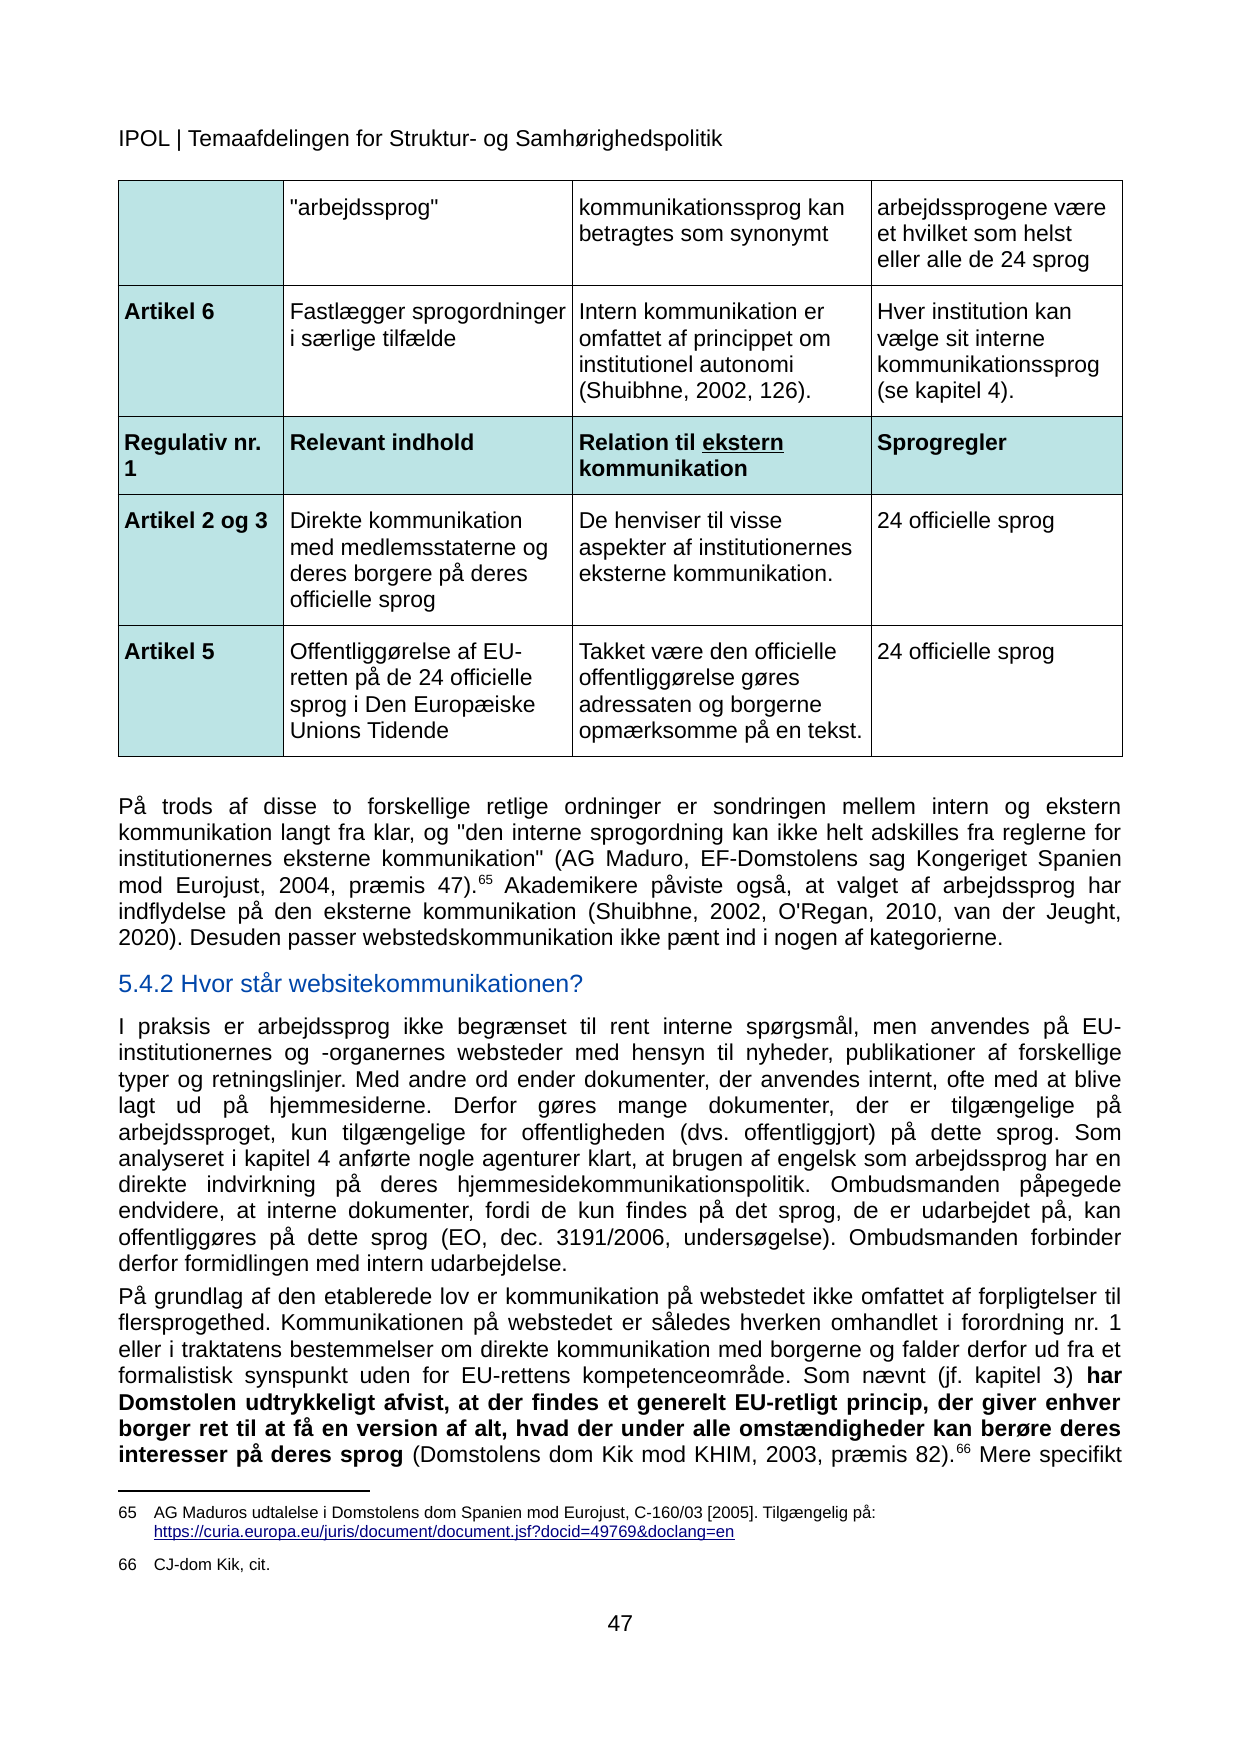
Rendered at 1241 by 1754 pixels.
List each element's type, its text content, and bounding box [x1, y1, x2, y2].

text På grundlag af den etablerede lov er kommunikation på webstedet ikke omfattet af forpligtelser til flersprogethed. Kommunikationen på webstedet er således hverken omhandlet i forordning nr. 1 eller i traktatens bestemmelser om direkte kommunikation med borgerne og falder derfor ud fra et formalistisk synspunkt uden for EU-rettens kompetenceområde. Som nævnt (jf. kapitel 3) har Domstolen udtrykkeligt afvist, at der findes et generelt EU-retligt princip, der giver enhver borger ret til at få en version af alt, hvad der under alle omstændigheder kan berøre deres interesser på deres sprog (Domstolens dom Kik mod KHIM, 2003, præmis 82). Mere specifikt [118, 1283, 1122, 1467]
table_cell Artikel 6 [119, 286, 283, 416]
table_cell 24 officielle sprog [872, 495, 1122, 625]
table_cell Offentliggørelse af EU-retten på de 24 officielle sprog i Den Europæiske Unions Tidende [284, 626, 572, 756]
table_cell kommunikationssprog kan betragtes som synonymt [573, 181, 871, 285]
table_cell 24 officielle sprog [872, 626, 1122, 756]
table_cell Hver institution kan vælge sit interne kommunikationssprog (se kapitel 4). [872, 286, 1122, 416]
table_cell Fastlægger sprogordninger i særlige tilfælde [284, 286, 572, 416]
table_cell arbejdssprogene være et hvilket som helst eller alle de 24 sprog [872, 181, 1122, 285]
table_cell Relevant indhold [284, 417, 572, 494]
text CJ-dom Kik, cit. [118, 1554, 1122, 1573]
table_cell Regulativ nr. 1 [119, 417, 283, 494]
table_cell Takket være den officielle offentliggørelse gøres adressaten og borgerne opmærksomme på en tekst. [573, 626, 871, 756]
subtitle 5.4.2 Hvor står websitekommunikationen? [118, 968, 1122, 997]
table_cell Intern kommunikation er omfattet af princippet om institutionel autonomi (Shuibhne, 2002, 126). [573, 286, 871, 416]
table_cell De henviser til visse aspekter af institutionernes eksterne kommunikation. [573, 495, 871, 625]
table_cell Artikel 5 [119, 626, 283, 756]
table_cell Relation til ekstern kommunikation [573, 417, 871, 494]
table_cell Sprogregler [872, 417, 1122, 494]
table_cell Direkte kommunikation med medlemsstaterne og deres borgere på deres officielle sprog [284, 495, 572, 625]
table_cell Artikel 2 og 3 [119, 495, 283, 625]
text På trods af disse to forskellige retlige ordninger er sondringen mellem intern og ekstern kommunikation langt fra klar, og "den interne sprogordning kan ikke helt adskilles fra reglerne for institutionernes eksterne kommunikation" (AG Maduro, EF-Domstolens sag Kongeriget Spanien mod Eurojust, 2004, præmis 47). Akademikere påviste også, at valget af arbejdssprog har indflydelse på den eksterne kommunikation (Shuibhne, 2002, O'Regan, 2010, van der Jeught, 2020). Desuden passer webstedskommunikation ikke pænt ind i nogen af kategorierne. [118, 793, 1122, 951]
table_cell "arbejdssprog" [284, 181, 572, 285]
table_cell [119, 181, 283, 285]
text I praksis er arbejdssprog ikke begrænset til rent interne spørgsmål, men anvendes på EU-institutionernes og -organernes websteder med hensyn til nyheder, publikationer af forskellige typer og retningslinjer. Med andre ord ender dokumenter, der anvendes internt, ofte med at blive lagt ud på hjemmesiderne. Derfor gøres mange dokumenter, der er tilgængelige på arbejdssproget, kun tilgængelige for offentligheden (dvs. offentliggjort) på dette sprog. Som analyseret i kapitel 4 anførte nogle agenturer klart, at brugen af engelsk som arbejdssprog har en direkte indvirkning på deres hjemmesidekommunikationspolitik. Ombudsmanden påpegede endvidere, at interne dokumenter, fordi de kun findes på det sprog, de er udarbejdet på, kan offentliggøres på dette sprog (EO, dec. 3191/2006, undersøgelse). Ombudsmanden forbinder derfor formidlingen med intern udarbejdelse. [118, 1013, 1122, 1277]
text AG Maduros udtalelse i Domstolens dom Spanien mod Eurojust, C-160/03 [2005]. Tilgængelig på: https://curia.europa.eu/juris/document/document.jsf?docid=49769&doclang=en [118, 1503, 1122, 1541]
